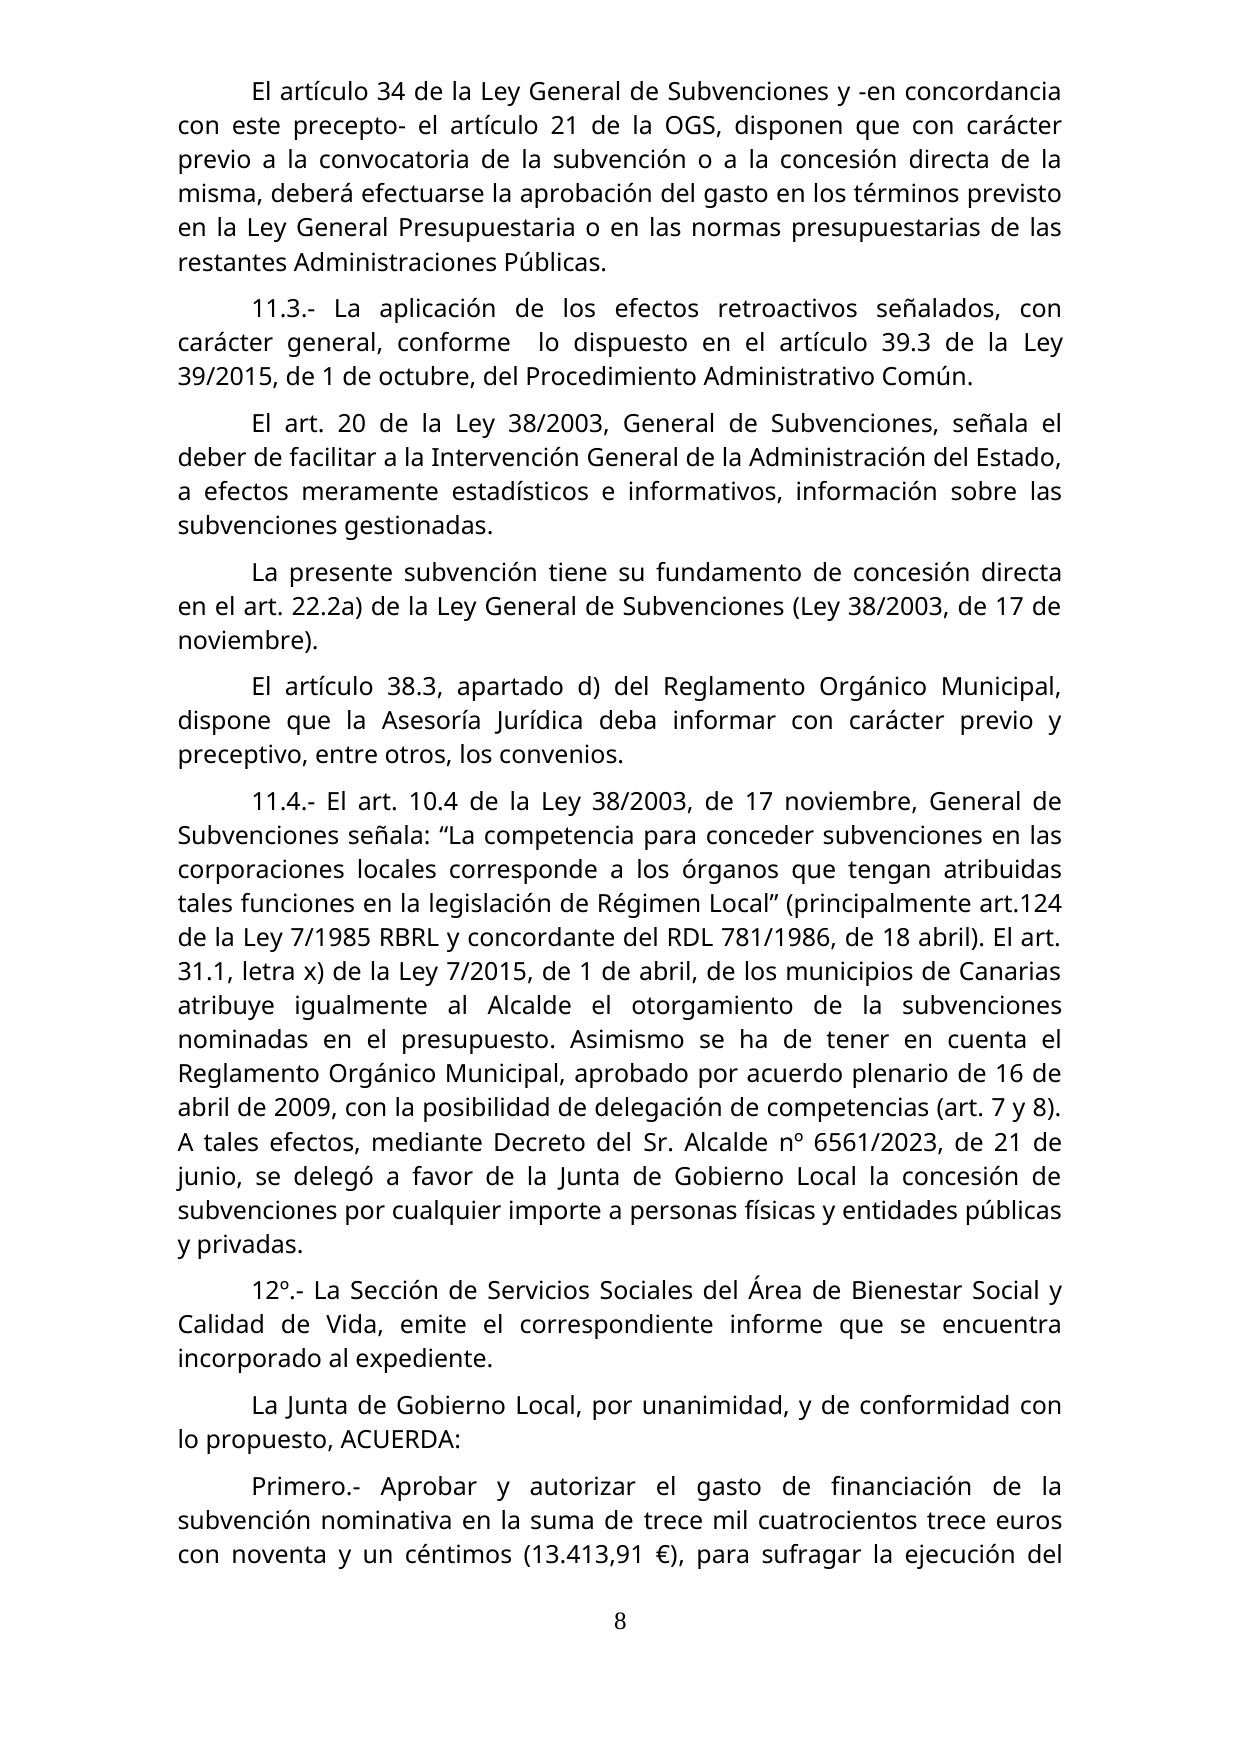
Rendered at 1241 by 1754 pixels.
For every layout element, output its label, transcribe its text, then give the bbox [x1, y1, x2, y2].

text 12º.- La Sección de Servicios Sociales del Área de Bienestar Social y Calidad de Vida, emite el correspondiente informe que se encuentra incorporado al expediente. [177, 1273, 1063, 1375]
text La Junta de Gobierno Local, por unanimidad, y de conformidad con lo propuesto, ACUERDA: [177, 1388, 1063, 1456]
text 11.3.- La aplicación de los efectos retroactivos señalados, con carácter general, conforme lo dispuesto en el artículo 39.3 de la Ley 39/2015, de 1 de octubre, del Procedimiento Administrativo Común. [177, 291, 1063, 393]
text El artículo 34 de la Ley General de Subvenciones y -en concordancia con este precepto- el artículo 21 de la OGS, disponen que con carácter previo a la convocatoria de la subvención o a la concesión directa de la misma, deberá efectuarse la aprobación del gasto en los términos previsto en la Ley General Presupuestaria o en las normas presupuestarias de las restantes Administraciones Públicas. [177, 74, 1063, 278]
text El art. 20 de la Ley 38/2003, General de Subvenciones, señala el deber de facilitar a la Intervención General de la Administración del Estado, a efectos meramente estadísticos e informativos, información sobre las subvenciones gestionadas. [177, 405, 1063, 542]
text El artículo 38.3, apartado d) del Reglamento Orgánico Municipal, dispone que la Asesoría Jurídica deba informar con carácter previo y preceptivo, entre otros, los convenios. [177, 669, 1063, 771]
text 11.4.- El art. 10.4 de la Ley 38/2003, de 17 noviembre, General de Subvenciones señala: “La competencia para conceder subvenciones en las corporaciones locales corresponde a los órganos que tengan atribuidas tales funciones en la legislación de Régimen Local” (principalmente art.124 de la Ley 7/1985 RBRL y concordante del RDL 781/1986, de 18 abril). El art. 31.1, letra x) de la Ley 7/2015, de 1 de abril, de los municipios de Canarias atribuye igualmente al Alcalde el otorgamiento de la subvenciones nominadas en el presupuesto. Asimismo se ha de tener en cuenta el Reglamento Orgánico Municipal, aprobado por acuerdo plenario de 16 de abril de 2009, con la posibilidad de delegación de competencias (art. 7 y 8). A tales efectos, mediante Decreto del Sr. Alcalde nº 6561/2023, de 21 de junio, se delegó a favor de la Junta de Gobierno Local la concesión de subvenciones por cualquier importe a personas físicas y entidades públicas y privadas. [177, 783, 1063, 1260]
text La presente subvención tiene su fundamento de concesión directa en el art. 22.2a) de la Ley General de Subvenciones (Ley 38/2003, de 17 de noviembre). [177, 554, 1063, 656]
text Primero.- Aprobar y autorizar el gasto de financiación de la subvención nominativa en la suma de trece mil cuatrocientos trece euros con noventa y un céntimos (13.413,91 €), para sufragar la ejecución del [177, 1468, 1063, 1570]
